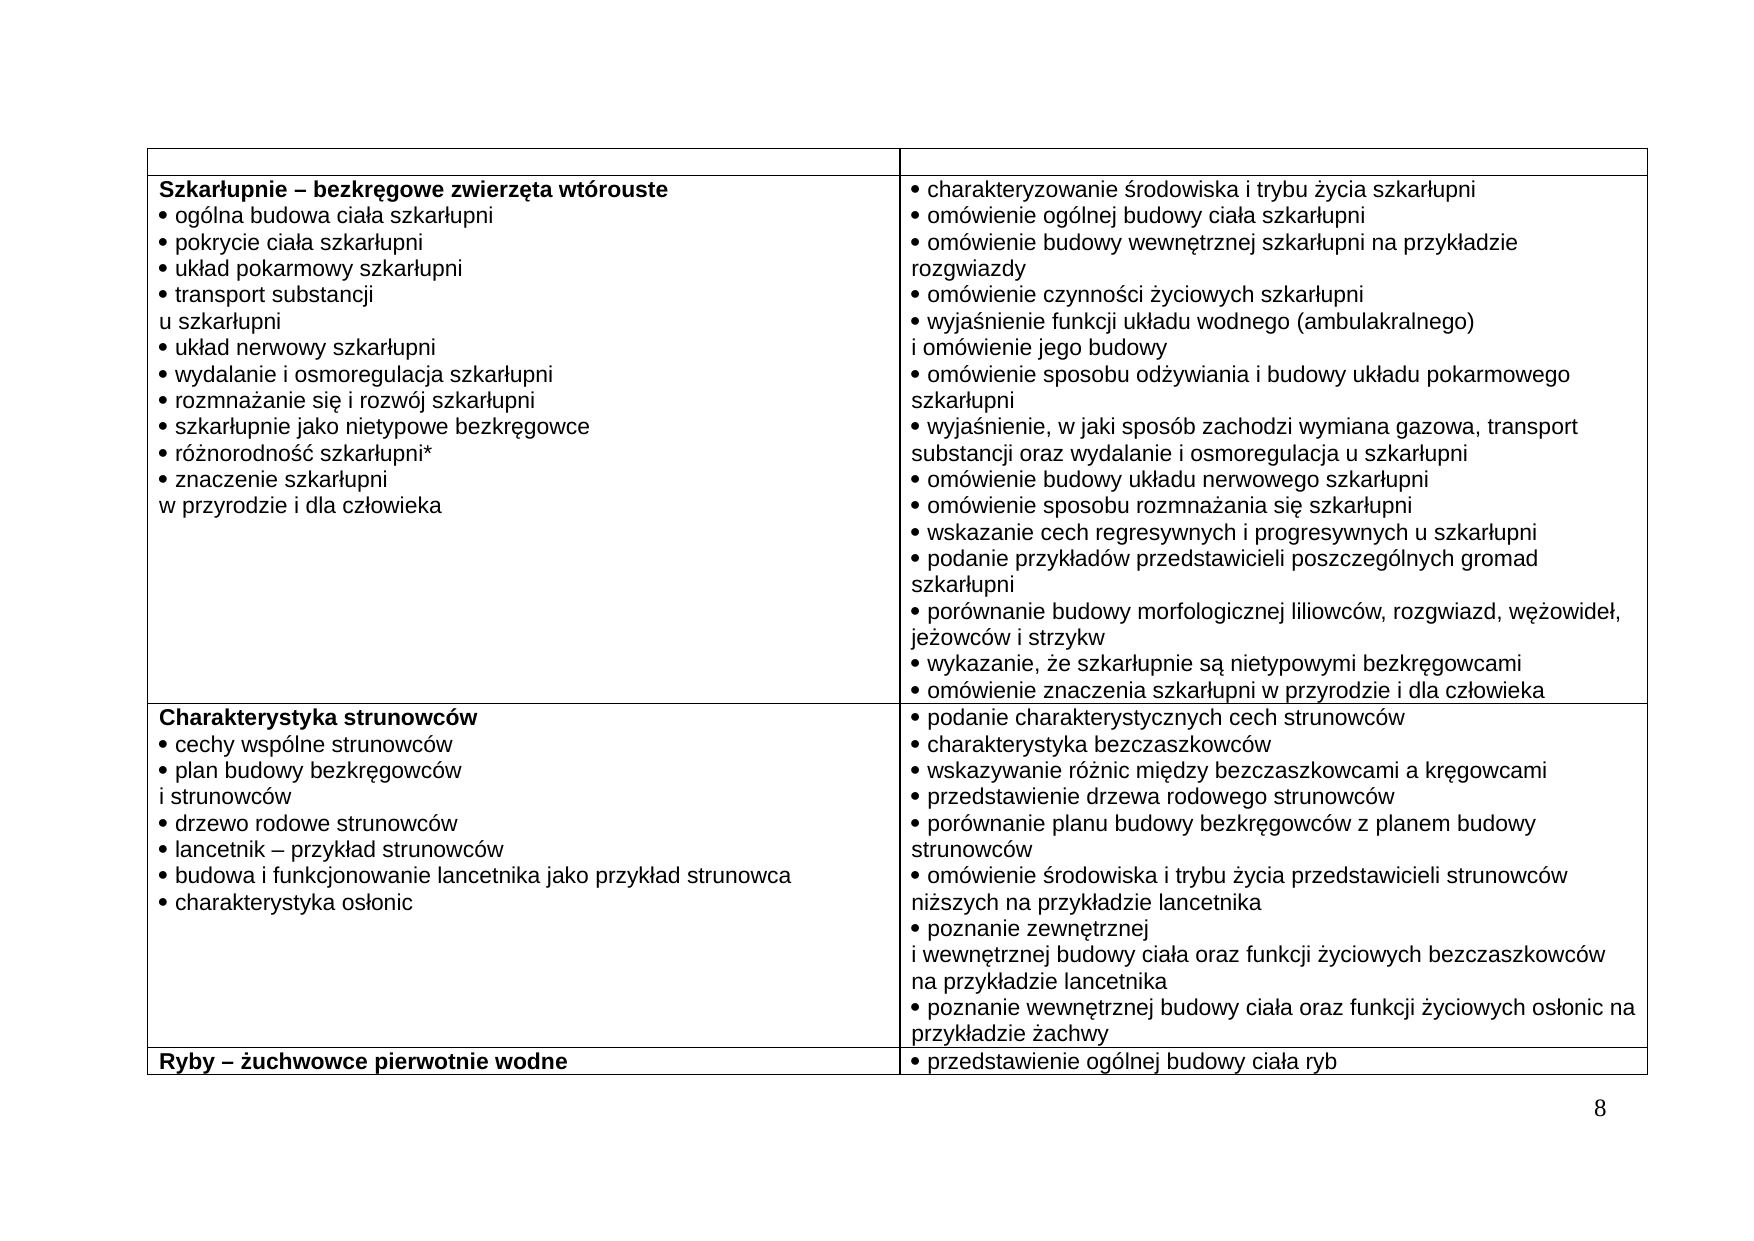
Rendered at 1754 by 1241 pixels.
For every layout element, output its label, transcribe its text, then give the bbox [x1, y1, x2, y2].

table_cell Szkarłupnie – bezkręgowe zwierzęta wtórouste ogólna budowa ciała szkarłupni pokrycie ciała szkarłupni układ pokarmowy szkarłupni transport substancji u szkarłupni układ nerwowy szkarłupni wydalanie i osmoregulacja szkarłupni rozmnażanie się i rozwój szkarłupni szkarłupnie jako nietypowe bezkręgowce różnorodność szkarłupni* znaczenie szkarłupni w przyrodzie i dla człowieka [148, 176, 899, 703]
table_cell Charakterystyka strunowców cechy wspólne strunowców plan budowy bezkręgowców i strunowców drzewo rodowe strunowców lancetnik – przykład strunowców budowa i funkcjonowanie lancetnika jako przykład strunowca charakterystyka osłonic [148, 704, 899, 1047]
table_cell [148, 149, 899, 175]
